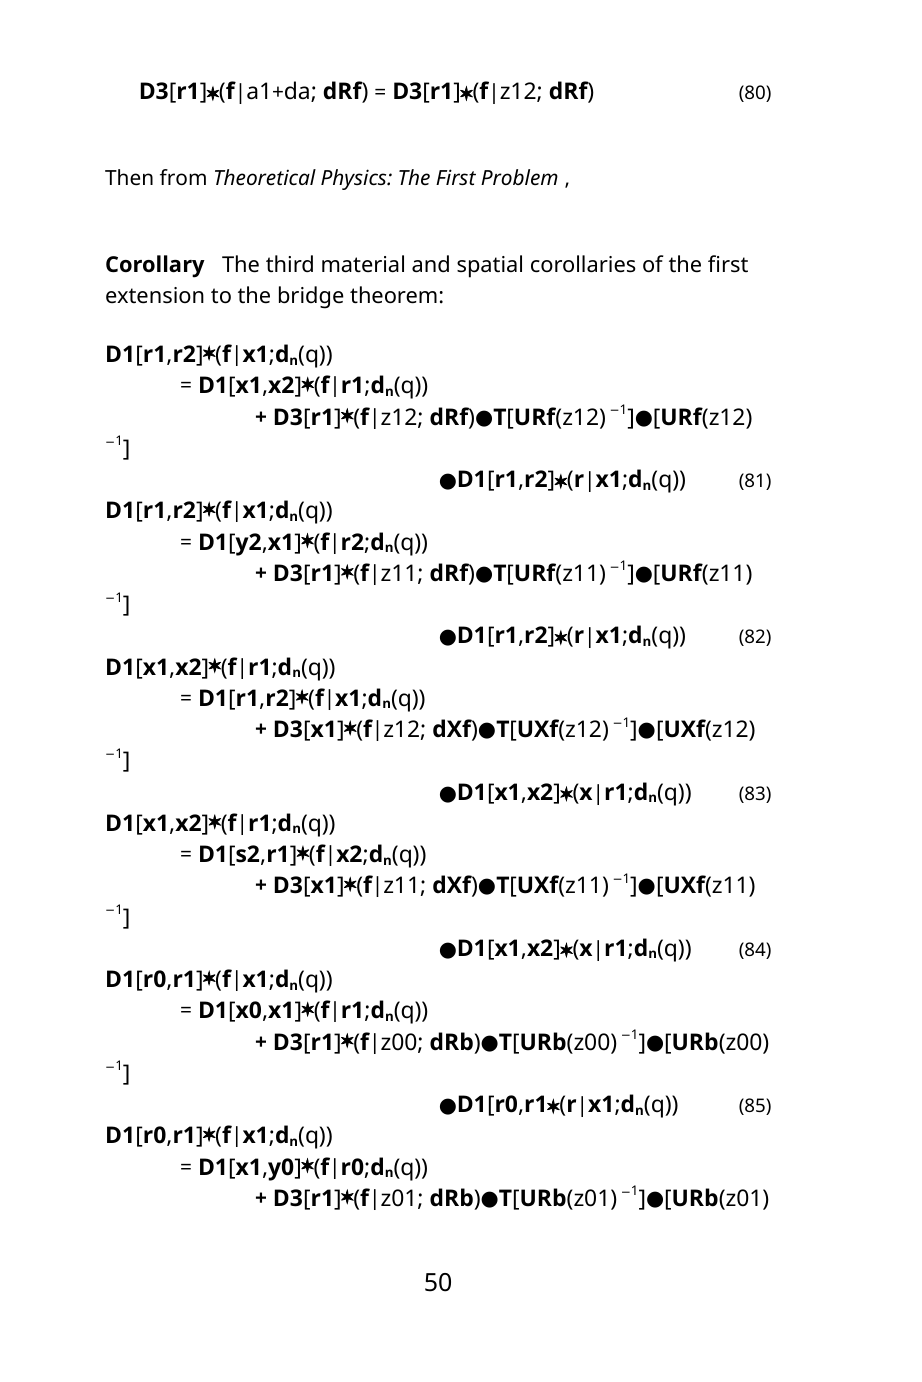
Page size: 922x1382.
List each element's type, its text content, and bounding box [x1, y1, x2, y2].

text + D3[x1]*(f|z12; dXf)●T[UXf(z12) −1]●[UXf(z12) −1] [105, 713, 771, 775]
text = D1[x1,x2]*(f|r1;dn(q)) [105, 369, 771, 400]
text + D3[r1]*(f|z01; dRb)●T[URb(z01) −1]●[URb(z01) [105, 1182, 771, 1213]
text D1[x1,x2]*(f|r1;dn(q)) [105, 650, 771, 682]
text D1[x1,x2]*(f|r1;dn(q)) [105, 807, 771, 838]
text ●D1[r1,r2]*(r|x1;dn(q)) (82) [105, 619, 771, 650]
text ●D1[x1,x2]*(x|r1;dn(q)) (83) [105, 775, 771, 807]
text ●D1[r1,r2]*(r|x1;dn(q)) (81) [105, 463, 771, 494]
text = D1[x1,y0]*(f|r0;dn(q)) [105, 1150, 771, 1182]
text = D1[x0,x1]*(f|r1;dn(q)) [105, 994, 771, 1025]
text + D3[r1]*(f|z12; dRf)●T[URf(z12) −1]●[URf(z12) −1] [105, 400, 771, 463]
text = D1[y2,x1]*(f|r2;dn(q)) [105, 525, 771, 557]
text + D3[r1]*(f|z00; dRb)●T[URb(z00) −1]●[URb(z00) −1] [105, 1025, 771, 1088]
text D1[r0,r1]*(f|x1;dn(q)) [105, 963, 771, 994]
text D1[r1,r2]*(f|x1;dn(q)) [105, 494, 771, 525]
text D1[r1,r2]*(f|x1;dn(q)) [105, 338, 771, 369]
text D1[r0,r1]*(f|x1;dn(q)) [105, 1119, 771, 1150]
subtitle Then from Theoretical Physics: The First Problem , [105, 163, 771, 192]
text ●D1[x1,x2]*(x|r1;dn(q)) (84) [105, 932, 771, 963]
text = D1[r1,r2]*(f|x1;dn(q)) [105, 682, 771, 713]
text + D3[r1]*(f|z11; dRf)●T[URf(z11) −1]●[URf(z11) −1] [105, 557, 771, 619]
text Corollary The third material and spatial corollaries of the first extension to the bridge theorem: [105, 248, 771, 309]
text + D3[x1]*(f|z11; dXf)●T[UXf(z11) −1]●[UXf(z11) −1] [105, 869, 771, 932]
text ●D1[r0,r1*(r|x1;dn(q)) (85) [105, 1088, 771, 1119]
text D3[r1]*(f|a1+da; dRf) = D3[r1]*(f|z12; dRf) (80) [105, 75, 771, 106]
text = D1[s2,r1]*(f|x2;dn(q)) [105, 838, 771, 869]
